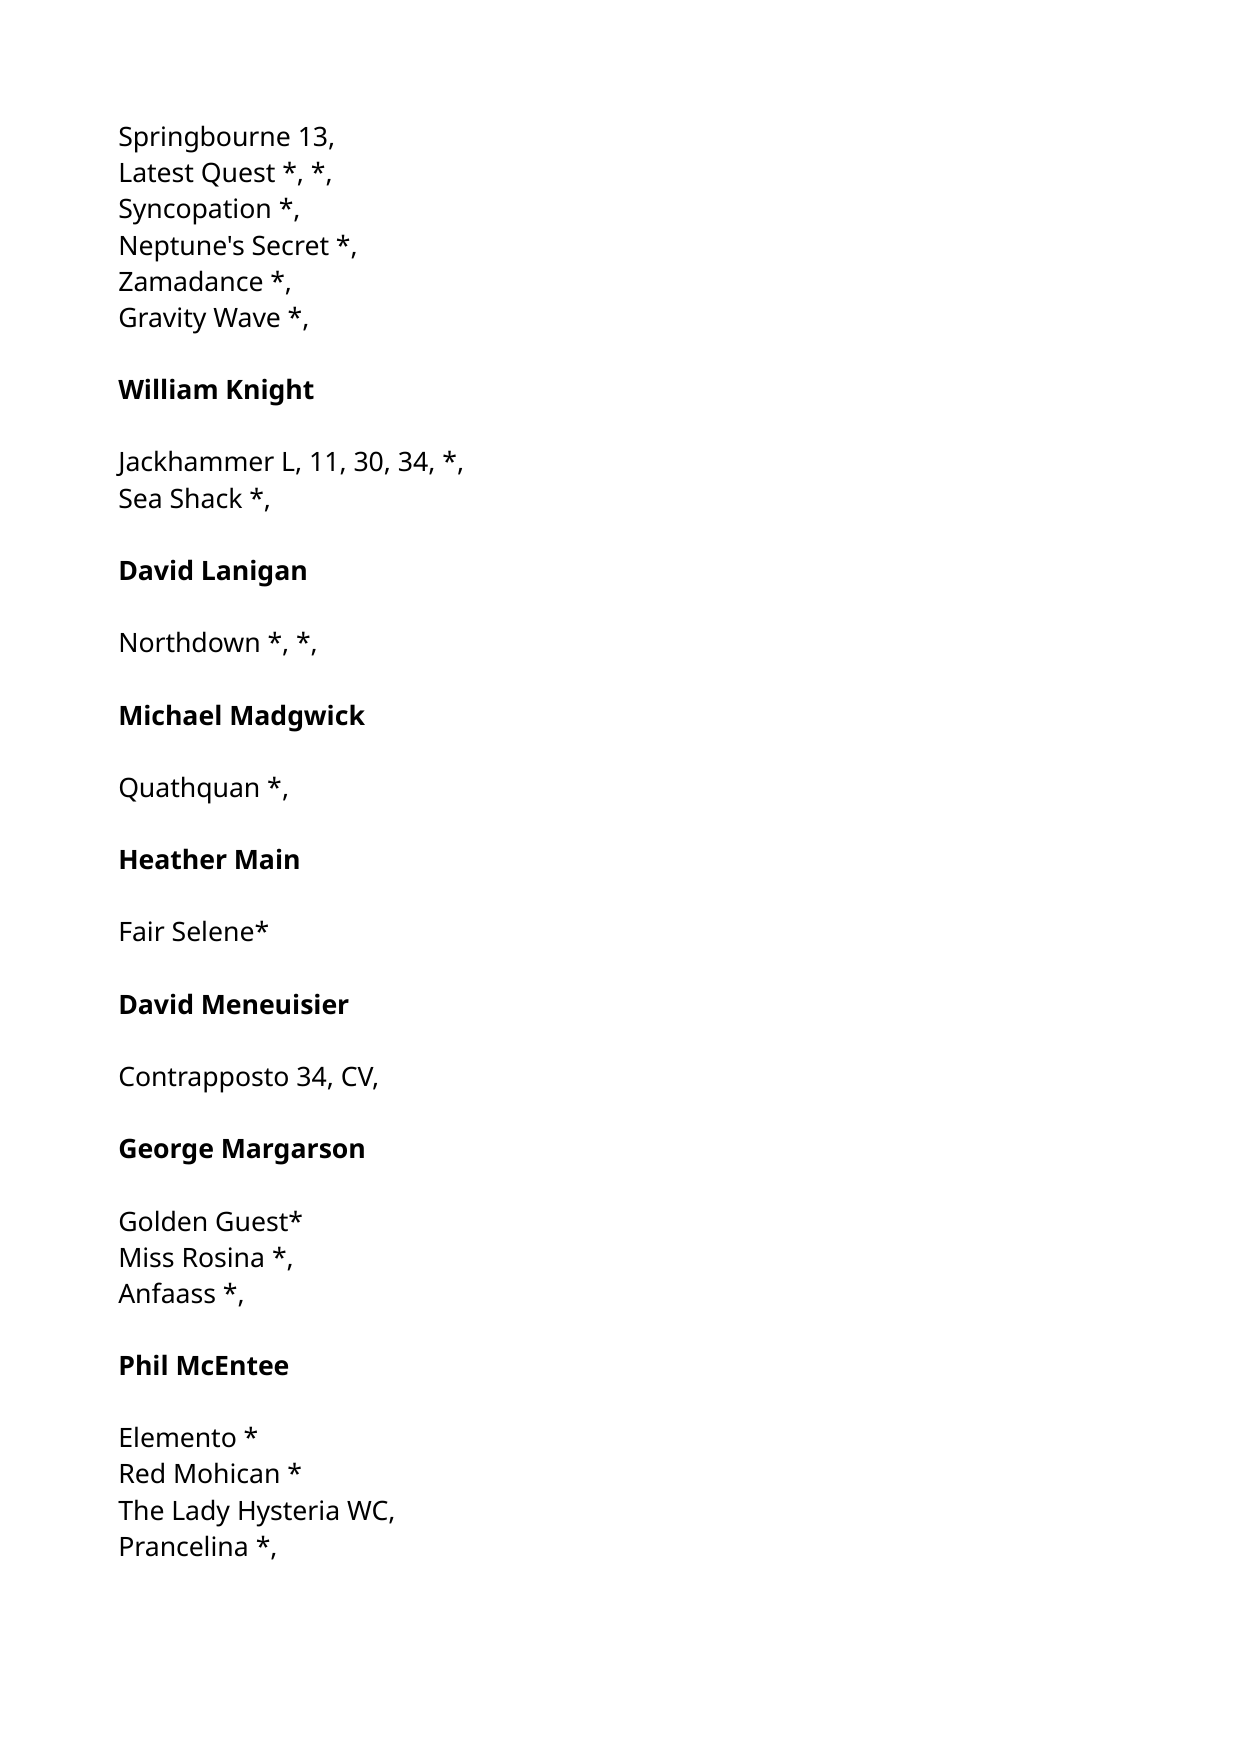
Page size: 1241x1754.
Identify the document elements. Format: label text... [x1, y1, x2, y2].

text Springbourne 13, Latest Quest *, *, Syncopation *, Neptune's Secret *, Zamadance *, Gravity Wave *, William Knight Jackhammer L, 11, 30, 34, *, Sea Shack *, David Lanigan Northdown *, *, Michael Madgwick Quathquan *, Heather Main Fair Selene* David Meneuisier Contrapposto 34, CV, George Margarson Golden Guest* Miss Rosina *, Anfaass *, Phil McEntee Elemento * Red Mohican * The Lady Hysteria WC, Prancelina *, [118, 118, 1122, 1600]
